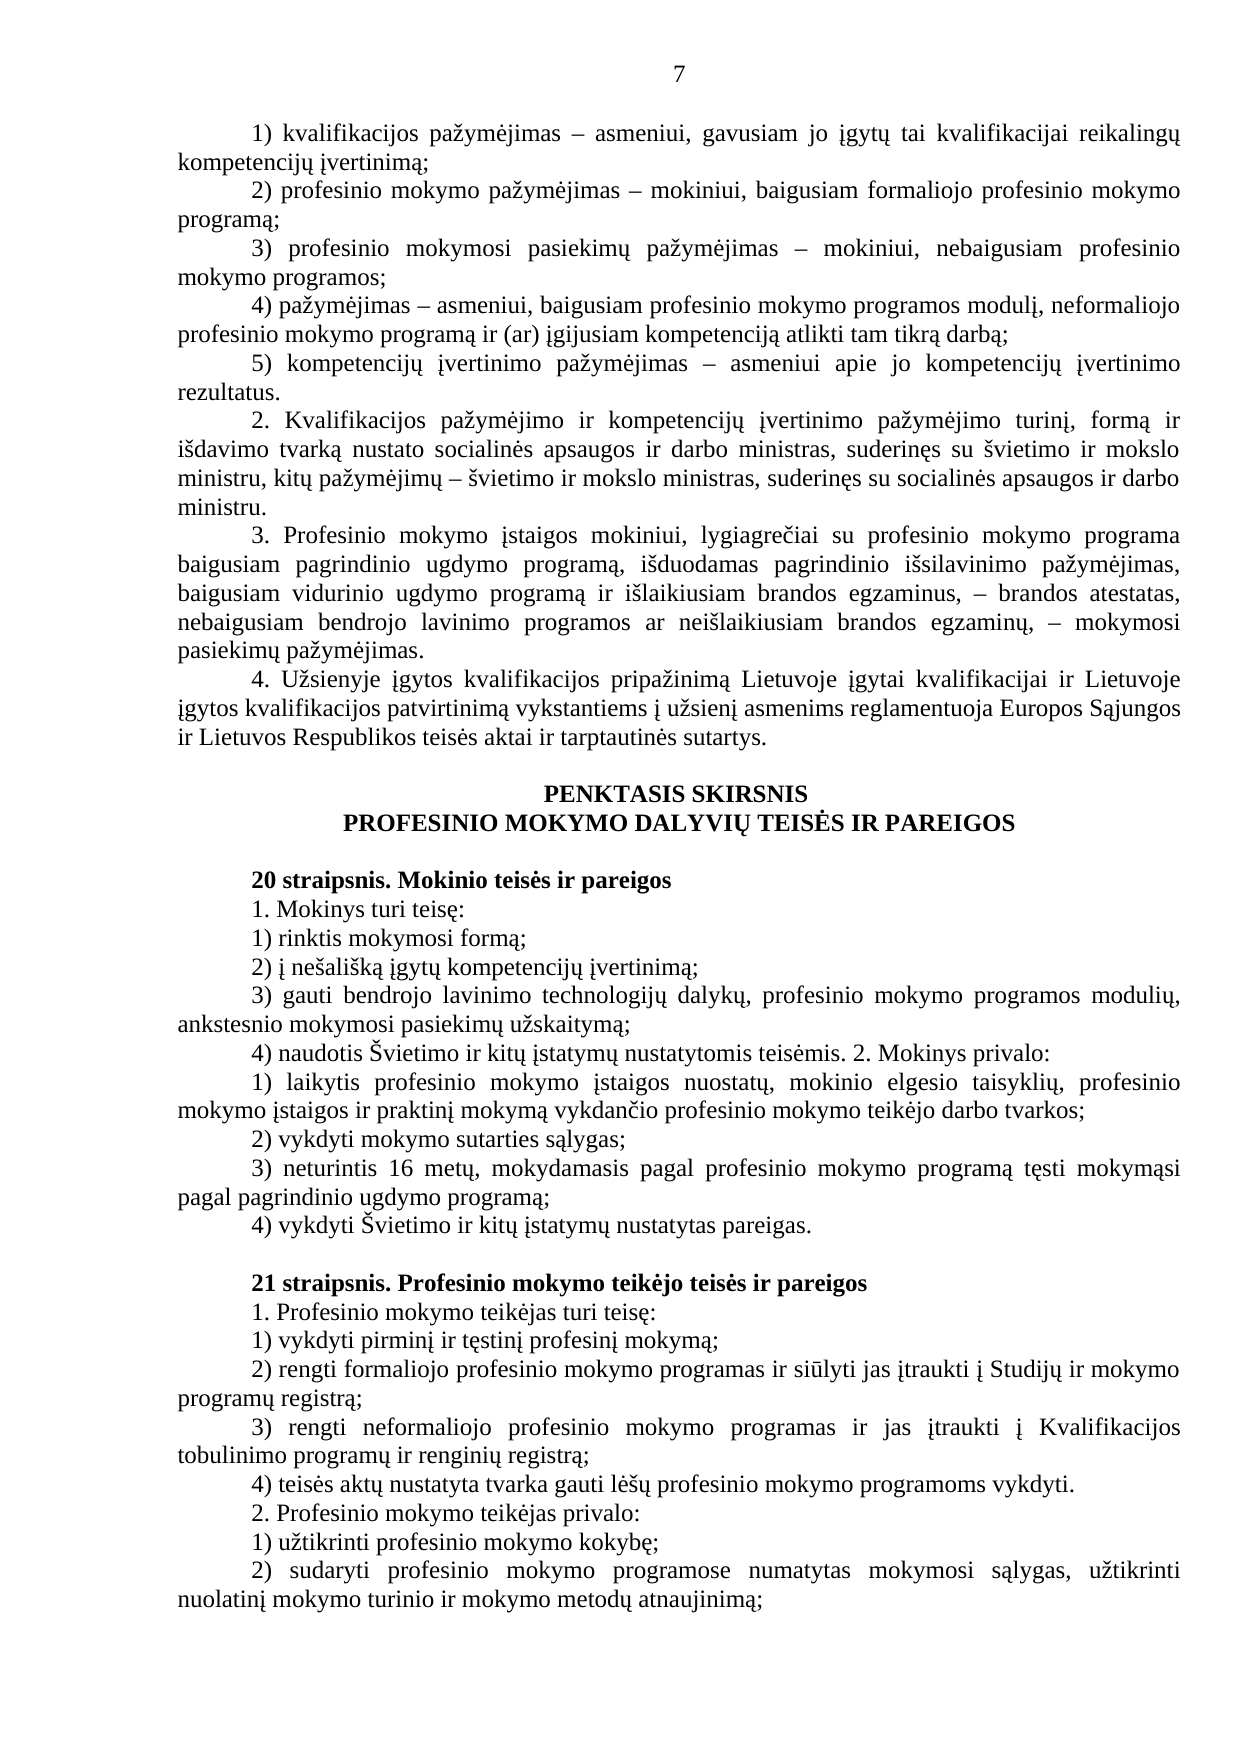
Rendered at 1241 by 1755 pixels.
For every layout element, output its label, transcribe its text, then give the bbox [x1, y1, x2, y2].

text 1. Mokinys turi teisę: [177, 894, 1181, 923]
text 21 straipsnis. Profesinio mokymo teikėjo teisės ir pareigos [177, 1268, 1181, 1297]
text 1) užtikrinti profesinio mokymo kokybę; [177, 1527, 1181, 1556]
text 1) vykdyti pirminį ir tęstinį profesinį mokymą; [177, 1326, 1181, 1354]
text 2. Kvalifikacijos pažymėjimo ir kompetencijų įvertinimo pažymėjimo turinį, formą ir išdavimo tvarką nustato socialinės apsaugos ir darbo ministras, suderinęs su švietimo ir mokslo ministru, kitų pažymėjimų – švietimo ir mokslo ministras, suderinęs su socialinės apsaugos ir darbo ministru. [177, 406, 1181, 521]
text 1) laikytis profesinio mokymo įstaigos nuostatų, mokinio elgesio taisyklių, profesinio mokymo įstaigos ir praktinį mokymą vykdančio profesinio mokymo teikėjo darbo tvarkos; [177, 1067, 1181, 1124]
text 4. Užsienyje įgytos kvalifikacijos pripažinimą Lietuvoje įgytai kvalifikacijai ir Lietuvoje įgytos kvalifikacijos patvirtinimą vykstantiems į užsienį asmenims reglamentuoja Europos Sąjungos ir Lietuvos Respublikos teisės aktai ir tarptautinės sutartys. [177, 664, 1181, 751]
text 2) profesinio mokymo pažymėjimas – mokiniui, baigusiam formaliojo profesinio mokymo programą; [177, 176, 1181, 233]
text 2) rengti formaliojo profesinio mokymo programas ir siūlyti jas įtraukti į Studijų ir mokymo programų registrą; [177, 1354, 1181, 1412]
text 3) rengti neformaliojo profesinio mokymo programas ir jas įtraukti į Kvalifikacijos tobulinimo programų ir renginių registrą; [177, 1412, 1181, 1469]
text PENKTASIS SKIRSNIS [177, 779, 1181, 808]
text 20 straipsnis. Mokinio teisės ir pareigos [177, 866, 1181, 894]
text 4) pažymėjimas – asmeniui, baigusiam profesinio mokymo programos modulį, neformaliojo profesinio mokymo programą ir (ar) įgijusiam kompetenciją atlikti tam tikrą darbą; [177, 291, 1181, 348]
text 1. Profesinio mokymo teikėjas turi teisę: [177, 1297, 1181, 1326]
text 1) rinktis mokymosi formą; [177, 923, 1181, 952]
text 4) teisės aktų nustatyta tvarka gauti lėšų profesinio mokymo programoms vykdyti. [177, 1469, 1181, 1498]
text 2) vykdyti mokymo sutarties sąlygas; [177, 1124, 1181, 1153]
text 2. Profesinio mokymo teikėjas privalo: [177, 1498, 1181, 1527]
text 1) kvalifikacijos pažymėjimas – asmeniui, gavusiam jo įgytų tai kvalifikacijai reikalingų kompetencijų įvertinimą; [177, 118, 1181, 176]
text 4) vykdyti Švietimo ir kitų įstatymų nustatytas pareigas. [177, 1211, 1181, 1239]
text 4) naudotis Švietimo ir kitų įstatymų nustatytomis teisėmis. 2. Mokinys privalo: [177, 1038, 1181, 1067]
text 3) gauti bendrojo lavinimo technologijų dalykų, profesinio mokymo programos modulių, ankstesnio mokymosi pasiekimų užskaitymą; [177, 981, 1181, 1038]
text 3) profesinio mokymosi pasiekimų pažymėjimas – mokiniui, nebaigusiam profesinio mokymo programos; [177, 233, 1181, 291]
text 2) į nešališką įgytų kompetencijų įvertinimą; [177, 952, 1181, 981]
text 5) kompetencijų įvertinimo pažymėjimas – asmeniui apie jo kompetencijų įvertinimo rezultatus. [177, 348, 1181, 406]
text 3) neturintis 16 metų, mokydamasis pagal profesinio mokymo programą tęsti mokymąsi pagal pagrindinio ugdymo programą; [177, 1153, 1181, 1211]
text 2) sudaryti profesinio mokymo programose numatytas mokymosi sąlygas, užtikrinti nuolatinį mokymo turinio ir mokymo metodų atnaujinimą; [177, 1556, 1181, 1613]
text PROFESINIO MOKYMO DALYVIŲ TEISĖS IR PAREIGOS [177, 808, 1181, 837]
text 3. Profesinio mokymo įstaigos mokiniui, lygiagrečiai su profesinio mokymo programa baigusiam pagrindinio ugdymo programą, išduodamas pagrindinio išsilavinimo pažymėjimas, baigusiam vidurinio ugdymo programą ir išlaikiusiam brandos egzaminus, – brandos atestatas, nebaigusiam bendrojo lavinimo programos ar neišlaikiusiam brandos egzaminų, – mokymosi pasiekimų pažymėjimas. [177, 521, 1181, 664]
